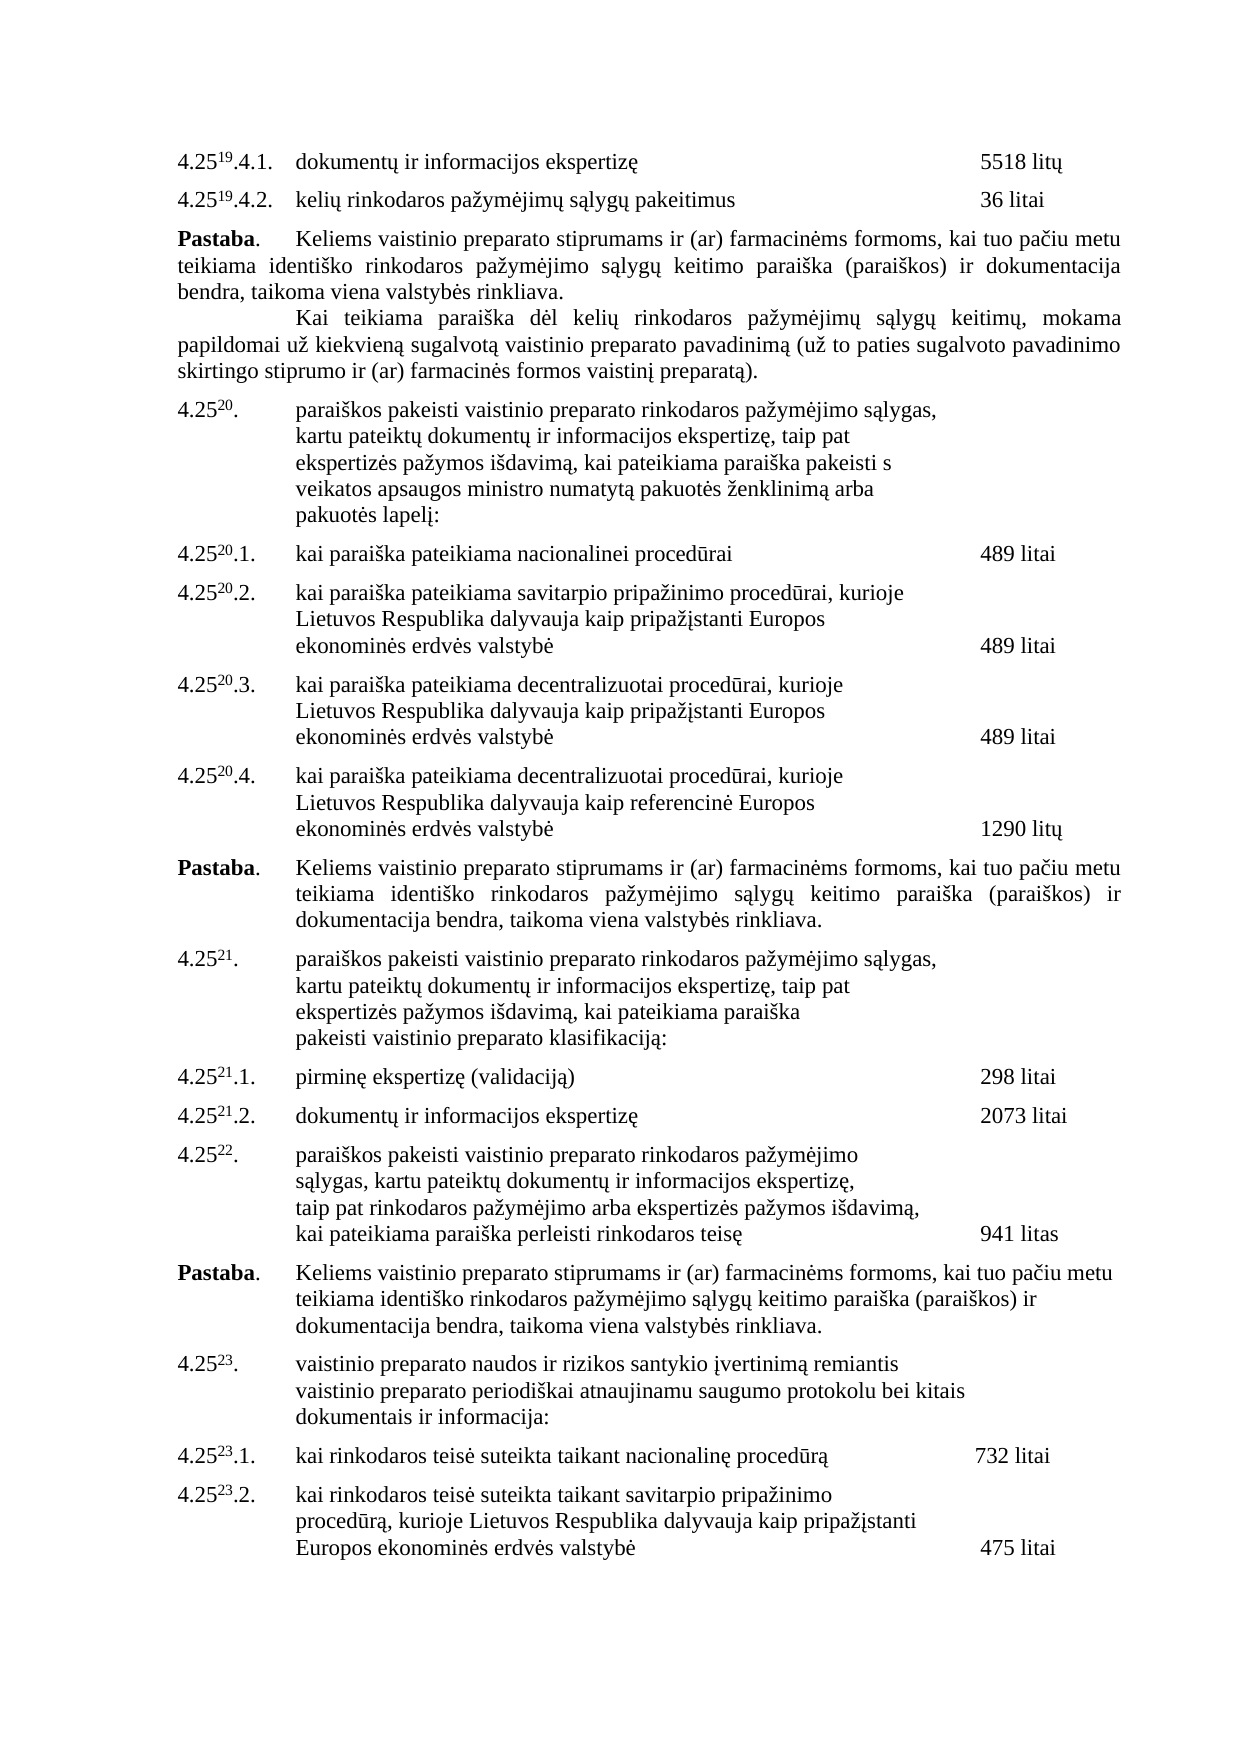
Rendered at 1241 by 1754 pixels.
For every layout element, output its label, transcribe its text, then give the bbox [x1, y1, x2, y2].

text 4.2520. paraiškos pakeisti vaistinio preparato rinkodaros pažymėjimo sąlygas, kartu pateiktų dokumentų ir informacijos ekspertizę, taip pat ekspertizės pažymos išdavimą, kai pateikiama paraiška pakeisti s veikatos apsaugos ministro numatytą pakuotės ženklinimą arba pakuotės lapelį: [177, 396, 1122, 528]
text Kai teikiama paraiška dėl kelių rinkodaros pažymėjimų sąlygų keitimų, mokama papildomai už kiekvieną sugalvotą vaistinio preparato pavadinimą (už to paties sugalvoto pavadinimo skirtingo stiprumo ir (ar) farmacinės formos vaistinį preparatą). [177, 304, 1122, 383]
text Pastaba. Keliems vaistinio preparato stiprumams ir (ar) farmacinėms formoms, kai tuo pačiu metu teikiama identiško rinkodaros pažymėjimo sąlygų keitimo paraiška (paraiškos) ir dokumentacija bendra, taikoma viena valstybės rinkliava. [177, 854, 1122, 933]
text 4.2522. paraiškos pakeisti vaistinio preparato rinkodaros pažymėjimo sąlygas, kartu pateiktų dokumentų ir informacijos ekspertizę, taip pat rinkodaros pažymėjimo arba ekspertizės pažymos išdavimą, kai pateikiama paraiška perleisti rinkodaros teisę 941 litas [177, 1141, 1122, 1246]
text 4.2523. vaistinio preparato naudos ir rizikos santykio įvertinimą remiantis vaistinio preparato periodiškai atnaujinamu saugumo protokolu bei kitais dokumentais ir informacija: [177, 1351, 1122, 1429]
text 4.2523.1. kai rinkodaros teisė suteikta taikant nacionalinę procedūrą 732 litai [177, 1442, 1122, 1468]
text 4.2521.2. dokumentų ir informacijos ekspertizę 2073 litai [177, 1102, 1122, 1128]
text 4.2519.4.1. dokumentų ir informacijos ekspertizę 5518 litų [177, 148, 1122, 174]
text 4.2520.1. kai paraiška pateikiama nacionalinei procedūrai 489 litai [177, 540, 1122, 567]
text 4.2523.2. kai rinkodaros teisė suteikta taikant savitarpio pripažinimo procedūrą, kurioje Lietuvos Respublika dalyvauja kaip pripažįstanti Europos ekonominės erdvės valstybė 475 litai [177, 1481, 1122, 1560]
text 4.2520.4. kai paraiška pateikiama decentralizuotai procedūrai, kurioje Lietuvos Respublika dalyvauja kaip referencinė Europos ekonominės erdvės valstybė 1290 litų [177, 762, 1122, 841]
text Pastaba. Keliems vaistinio preparato stiprumams ir (ar) farmacinėms formoms, kai tuo pačiu metu teikiama identiško rinkodaros pažymėjimo sąlygų keitimo paraiška (paraiškos) ir dokumentacija bendra, taikoma viena valstybės rinkliava. [177, 225, 1122, 304]
text Pastaba. Keliems vaistinio preparato stiprumams ir (ar) farmacinėms formoms, kai tuo pačiu metu teikiama identiško rinkodaros pažymėjimo sąlygų keitimo paraiška (paraiškos) ir dokumentacija bendra, taikoma viena valstybės rinkliava. [177, 1259, 1122, 1338]
text 4.2520.2. kai paraiška pateikiama savitarpio pripažinimo procedūrai, kurioje Lietuvos Respublika dalyvauja kaip pripažįstanti Europos ekonominės erdvės valstybė 489 litai [177, 579, 1122, 658]
text 4.2521.1. pirminę ekspertizę (validaciją) 298 litai [177, 1063, 1122, 1090]
text 4.2519.4.2. kelių rinkodaros pažymėjimų sąlygų pakeitimus 36 litai [177, 187, 1122, 213]
text 4.2521. paraiškos pakeisti vaistinio preparato rinkodaros pažymėjimo sąlygas, kartu pateiktų dokumentų ir informacijos ekspertizę, taip pat ekspertizės pažymos išdavimą, kai pateikiama paraiška pakeisti vaistinio preparato klasifikaciją: [177, 945, 1122, 1051]
text 4.2520.3. kai paraiška pateikiama decentralizuotai procedūrai, kurioje Lietuvos Respublika dalyvauja kaip pripažįstanti Europos ekonominės erdvės valstybė 489 litai [177, 671, 1122, 750]
